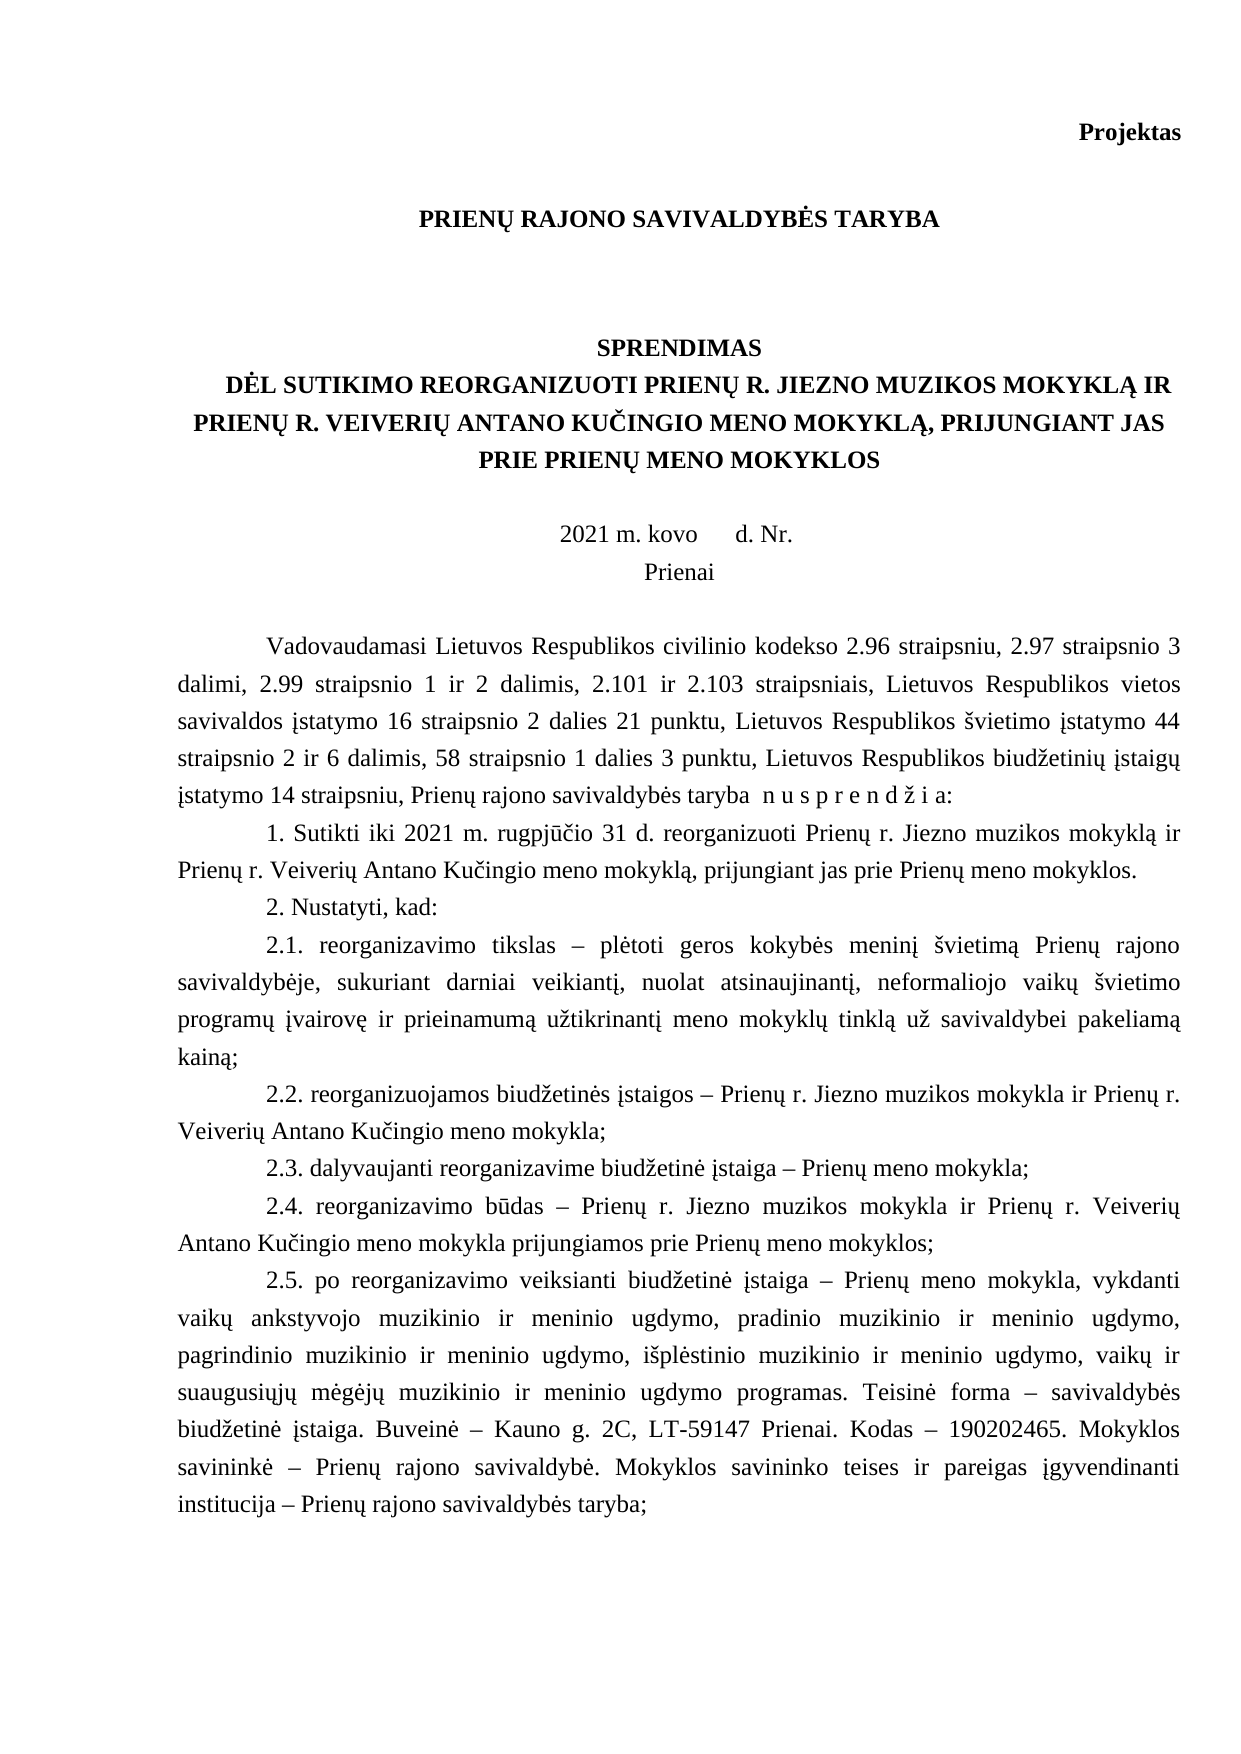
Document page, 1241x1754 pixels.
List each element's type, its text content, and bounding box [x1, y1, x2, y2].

text 1. Sutikti iki 2021 m. rugpjūčio 31 d. reorganizuoti Prienų r. Jiezno muzikos mokyklą ir Prienų r. Veiverių Antano Kučingio meno mokyklą, prijungiant jas prie Prienų meno mokyklos. [177, 818, 1181, 884]
text Projektas [177, 117, 1181, 146]
text 2.4. reorganizavimo būdas – Prienų r. Jiezno muzikos mokykla ir Prienų r. Veiverių Antano Kučingio meno mokykla prijungiamos prie Prienų meno mokyklos; [177, 1191, 1181, 1257]
text 2. Nustatyti, kad: [177, 892, 1181, 921]
text SPRENDIMAS [177, 333, 1181, 362]
text 2.1. reorganizavimo tikslas – plėtoti geros kokybės meninį švietimą Prienų rajono savivaldybėje, sukuriant darniai veikiantį, nuolat atsinaujinantį, neformaliojo vaikų švietimo programų įvairovę ir prieinamumą užtikrinantį meno mokyklų tinklą už savivaldybei pakeliamą kainą; [177, 930, 1181, 1070]
text Prienai [177, 557, 1181, 586]
text PRIENŲ RAJONO SAVIVALDYBĖS TARYBA [177, 204, 1181, 232]
text 2021 m. kovo d. Nr. [177, 519, 1181, 548]
text 2.5. po reorganizavimo veiksianti biudžetinė įstaiga – Prienų meno mokykla, vykdanti vaikų ankstyvojo muzikinio ir meninio ugdymo, pradinio muzikinio ir meninio ugdymo, pagrindinio muzikinio ir meninio ugdymo, išplėstinio muzikinio ir meninio ugdymo, vaikų ir suaugusiųjų mėgėjų muzikinio ir meninio ugdymo programas. Teisinė forma – savivaldybės biudžetinė įstaiga. Buveinė – Kauno g. 2C, LT-59147 Prienai. Kodas – 190202465. Mokyklos savininkė – Prienų rajono savivaldybė. Mokyklos savininko teises ir pareigas įgyvendinanti institucija – Prienų rajono savivaldybės taryba; [177, 1265, 1181, 1518]
text DĖL SUTIKIMO REORGANIZUOTI PRIENŲ R. JIEZNO MUZIKOS MOKYKLĄ IR PRIENŲ R. VEIVERIŲ ANTANO KUČINGIO MENO MOKYKLĄ, PRIJUNGIANT JAS PRIE PRIENŲ MENO MOKYKLOS [177, 370, 1181, 474]
text 2.3. dalyvaujanti reorganizavime biudžetinė įstaiga – Prienų meno mokykla; [177, 1153, 1181, 1182]
text Vadovaudamasi Lietuvos Respublikos civilinio kodekso 2.96 straipsniu, 2.97 straipsnio 3 dalimi, 2.99 straipsnio 1 ir 2 dalimis, 2.101 ir 2.103 straipsniais, Lietuvos Respublikos vietos savivaldos įstatymo 16 straipsnio 2 dalies 21 punktu, Lietuvos Respublikos švietimo įstatymo 44 straipsnio 2 ir 6 dalimis, 58 straipsnio 1 dalies 3 punktu, Lietuvos Respublikos biudžetinių įstaigų įstatymo 14 straipsniu, Prienų rajono savivaldybės taryba nusprendžia: [177, 631, 1181, 809]
text 2.2. reorganizuojamos biudžetinės įstaigos – Prienų r. Jiezno muzikos mokykla ir Prienų r. Veiverių Antano Kučingio meno mokykla; [177, 1079, 1181, 1145]
